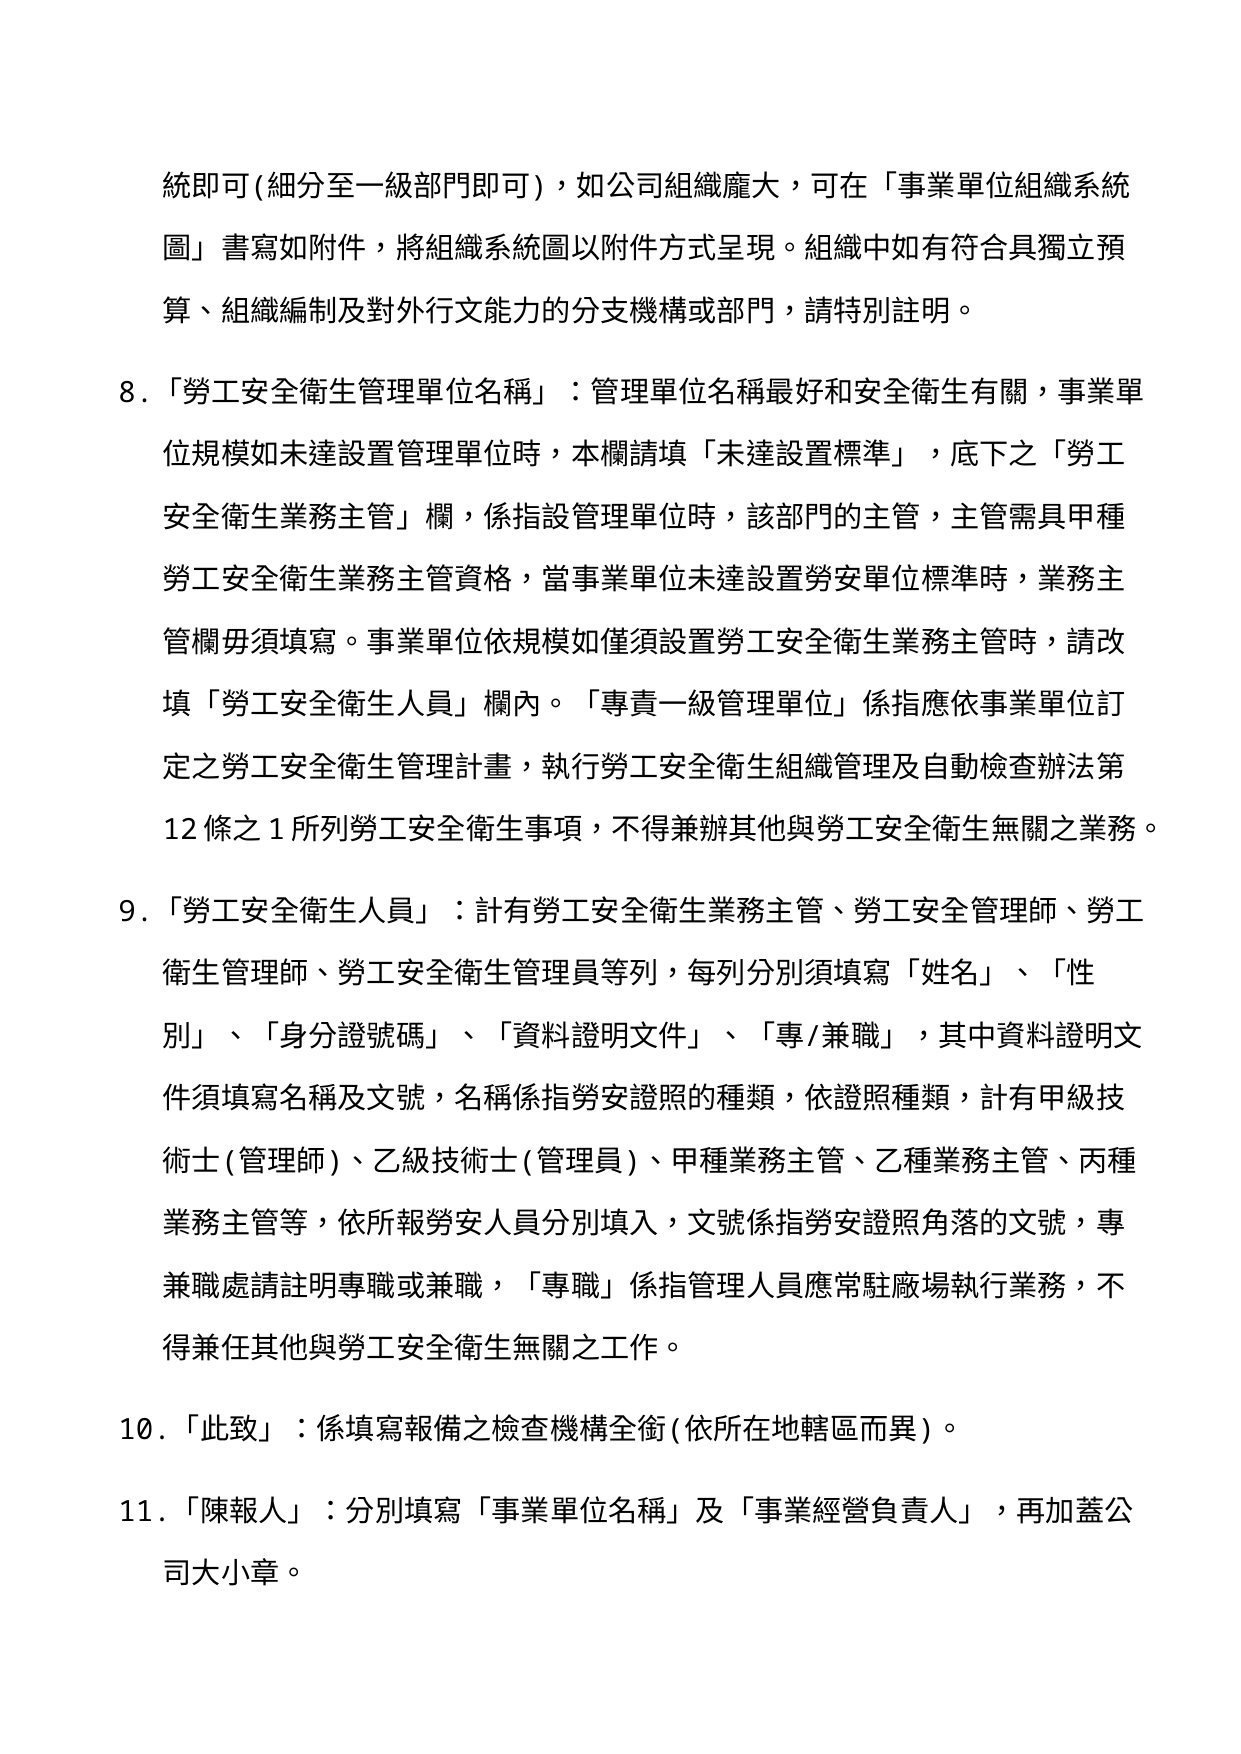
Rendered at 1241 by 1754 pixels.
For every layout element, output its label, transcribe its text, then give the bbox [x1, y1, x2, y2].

text 9.「勞工安全衛生人員」：計有勞工安全衛生業務主管、勞工安全管理師、勞工衛生管理師、勞工安全衛生管理員等列，每列分別須填寫「姓名」、「性別」、「身分證號碼」、「資料證明文件」、「專/兼職」，其中資料證明文件須填寫名稱及文號，名稱係指勞安證照的種類，依證照種類，計有甲級技術士(管理師)、乙級技術士(管理員)、甲種業務主管、乙種業務主管、丙種業務主管等，依所報勞安人員分別填入，文號係指勞安證照角落的文號，專兼職處請註明專職或兼職，「專職」係指管理人員應常駐廠場執行業務，不得兼任其他與勞工安全衛生無關之工作。 [118, 867, 1152, 1367]
text 10.「此致」：係填寫報備之檢查機構全銜(依所在地轄區而異)。 [118, 1385, 1152, 1448]
text 11.「陳報人」：分別填寫「事業單位名稱」及「事業經營負責人」，再加蓋公司大小章。 [118, 1467, 1152, 1592]
text 統即可(細分至一級部門即可)，如公司組織龐大，可在「事業單位組織系統圖」書寫如附件，將組織系統圖以附件方式呈現。組織中如有符合具獨立預算、組織編制及對外行文能力的分支機構或部門，請特別註明。 [118, 142, 1152, 329]
text 8.「勞工安全衛生管理單位名稱」：管理單位名稱最好和安全衛生有關，事業單位規模如未達設置管理單位時，本欄請填「未達設置標準」，底下之「勞工安全衛生業務主管」欄，係指設管理單位時，該部門的主管，主管需具甲種勞工安全衛生業務主管資格，當事業單位未達設置勞安單位標準時，業務主管欄毋須填寫。事業單位依規模如僅須設置勞工安全衛生業務主管時，請改填「勞工安全衛生人員」欄內。「專責一級管理單位」係指應依事業單位訂定之勞工安全衛生管理計畫，執行勞工安全衛生組織管理及自動檢查辦法第12條之1所列勞工安全衛生事項，不得兼辦其他與勞工安全衛生無關之業務。 [118, 348, 1152, 848]
